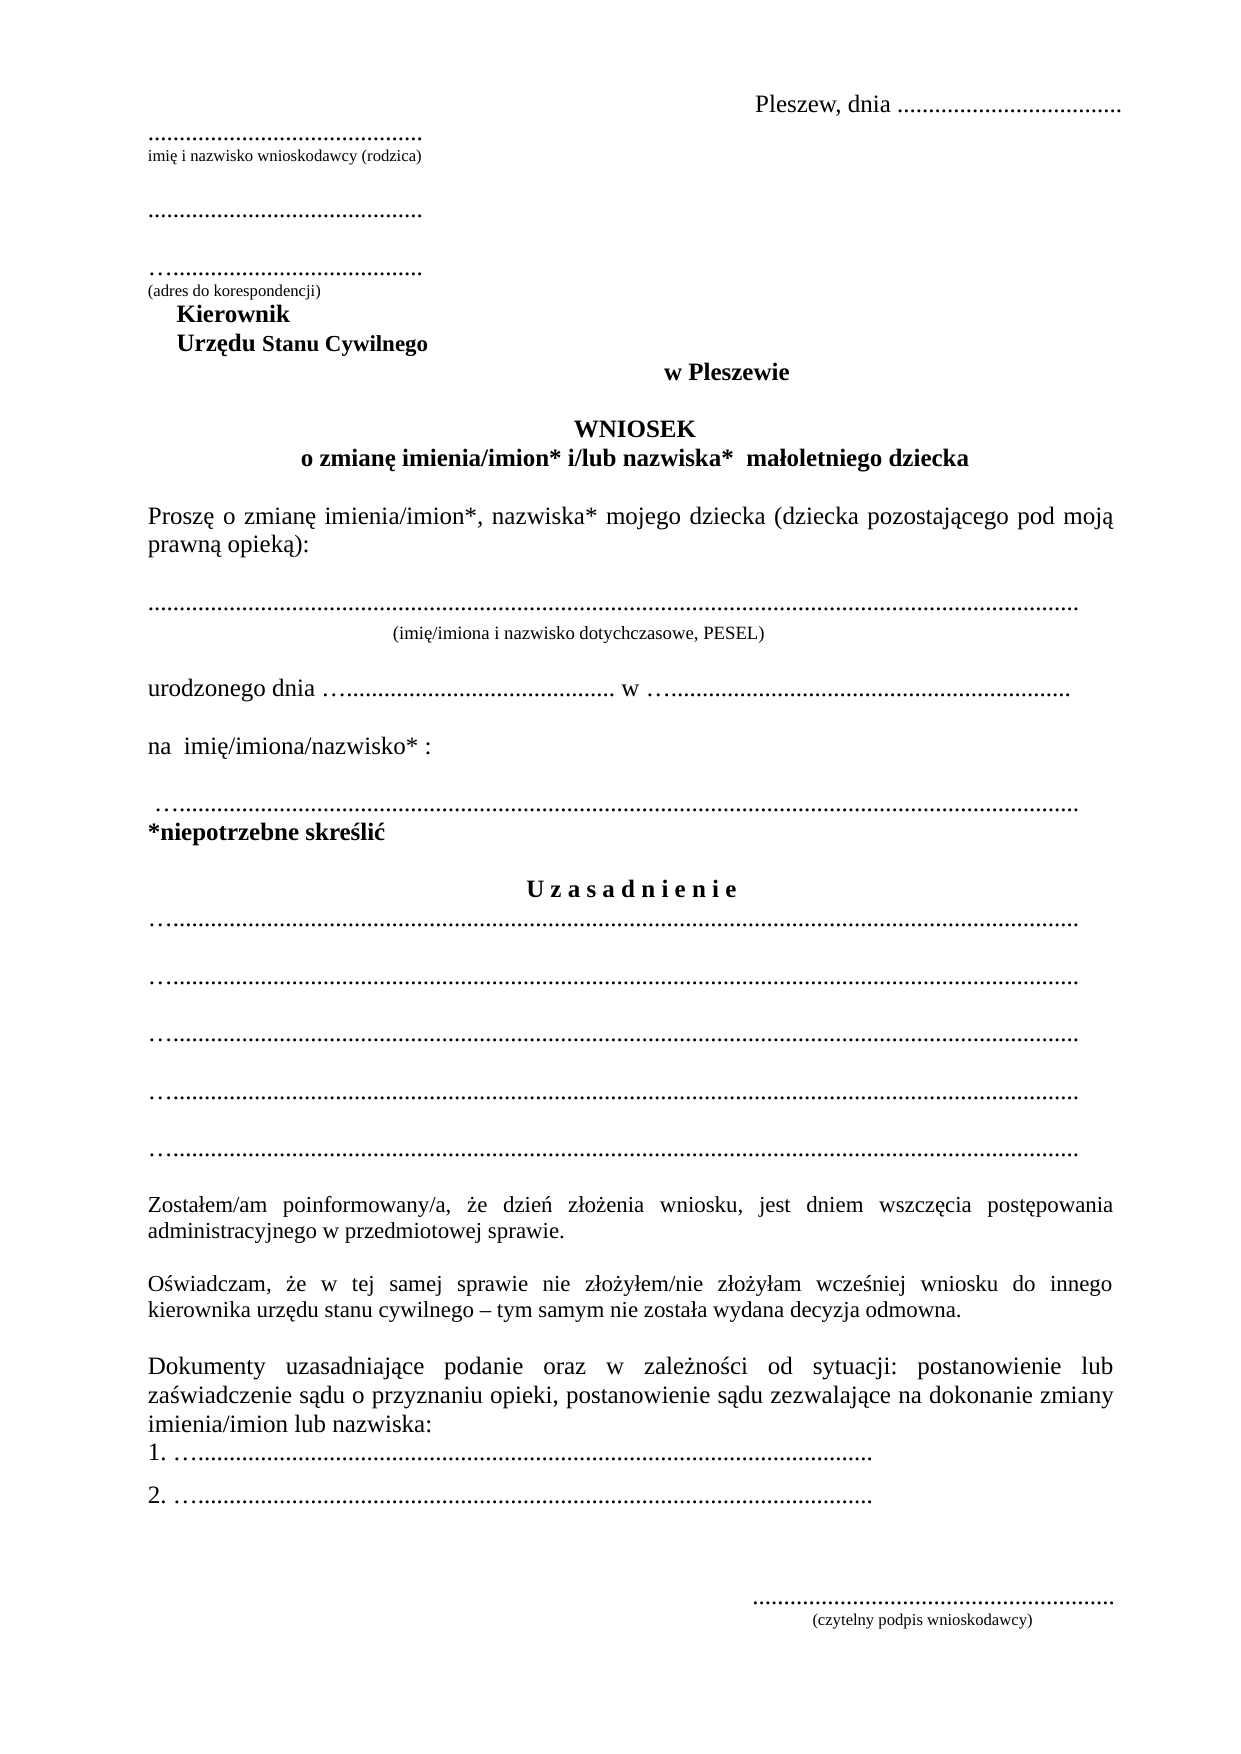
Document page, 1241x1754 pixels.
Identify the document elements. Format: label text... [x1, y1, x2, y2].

text na imię/imiona/nazwisko* : [148, 731, 1114, 759]
subtitle Urzędu Stanu Cywilnego [148, 328, 1122, 357]
text *niepotrzebne skreślić [148, 817, 1114, 846]
text Proszę o zmianę imienia/imion*, nazwiska* mojego dziecka (dziecka pozostającego pod moją prawną opieką): [148, 501, 1114, 558]
text …................................................................................................................................................ [148, 788, 1114, 817]
text U z a s a d n i e n i e [148, 874, 1114, 903]
text …................................................................................................................................................. [148, 903, 1114, 932]
text (adres do korespondencji) [148, 280, 458, 299]
text …................................................................................................................................................. [148, 1076, 1114, 1104]
text Zostałem/am poinformowany/a, że dzień złożenia wniosku, jest dniem wszczęcia postępowania administracyjnego w przedmiotowej sprawie. [148, 1191, 1114, 1243]
text ............................................ [148, 117, 458, 146]
text .......................................................... [148, 1581, 1114, 1610]
text Dokumenty uzasadniające podanie oraz w zależności od sytuacji: postanowienie lub zaświadczenie sądu o przyznaniu opieki, postanowienie sądu zezwalające na dokonanie zmiany imienia/imion lub nazwiska: [148, 1351, 1114, 1437]
text WNIOSEK [148, 414, 1122, 443]
text ..................................................................................................................................................... (imię/imiona i nazwisko dotychczasowe, PESEL) [148, 587, 1114, 644]
text …........................................ [148, 252, 458, 280]
text 2. …............................................................................................................ [148, 1481, 1114, 1509]
text imię i nazwisko wnioskodawcy (rodzica) [148, 146, 458, 165]
text …................................................................................................................................................. [148, 1018, 1114, 1047]
text ............................................ [148, 194, 458, 223]
text w Pleszewie [635, 357, 1114, 386]
text (czytelny podpis wnioskodawcy) [221, 1610, 1114, 1629]
text urodzonego dnia …........................................... w …................................................................ [148, 673, 1114, 702]
text Pleszew, dnia .................................... [221, 89, 1122, 117]
text o zmianę imienia/imion* i/lub nazwiska* małoletniego dziecka [148, 443, 1122, 472]
subtitle Kierownik [148, 299, 1122, 328]
text …................................................................................................................................................. [148, 961, 1114, 989]
text Oświadczam, że w tej samej sprawie nie złożyłem/nie złożyłam wcześniej wniosku do innego kierownika urzędu stanu cywilnego – tym samym nie została wydana decyzja odmowna. [148, 1270, 1114, 1322]
text …................................................................................................................................................. [148, 1133, 1114, 1162]
text 1. …............................................................................................................ [148, 1437, 1114, 1466]
